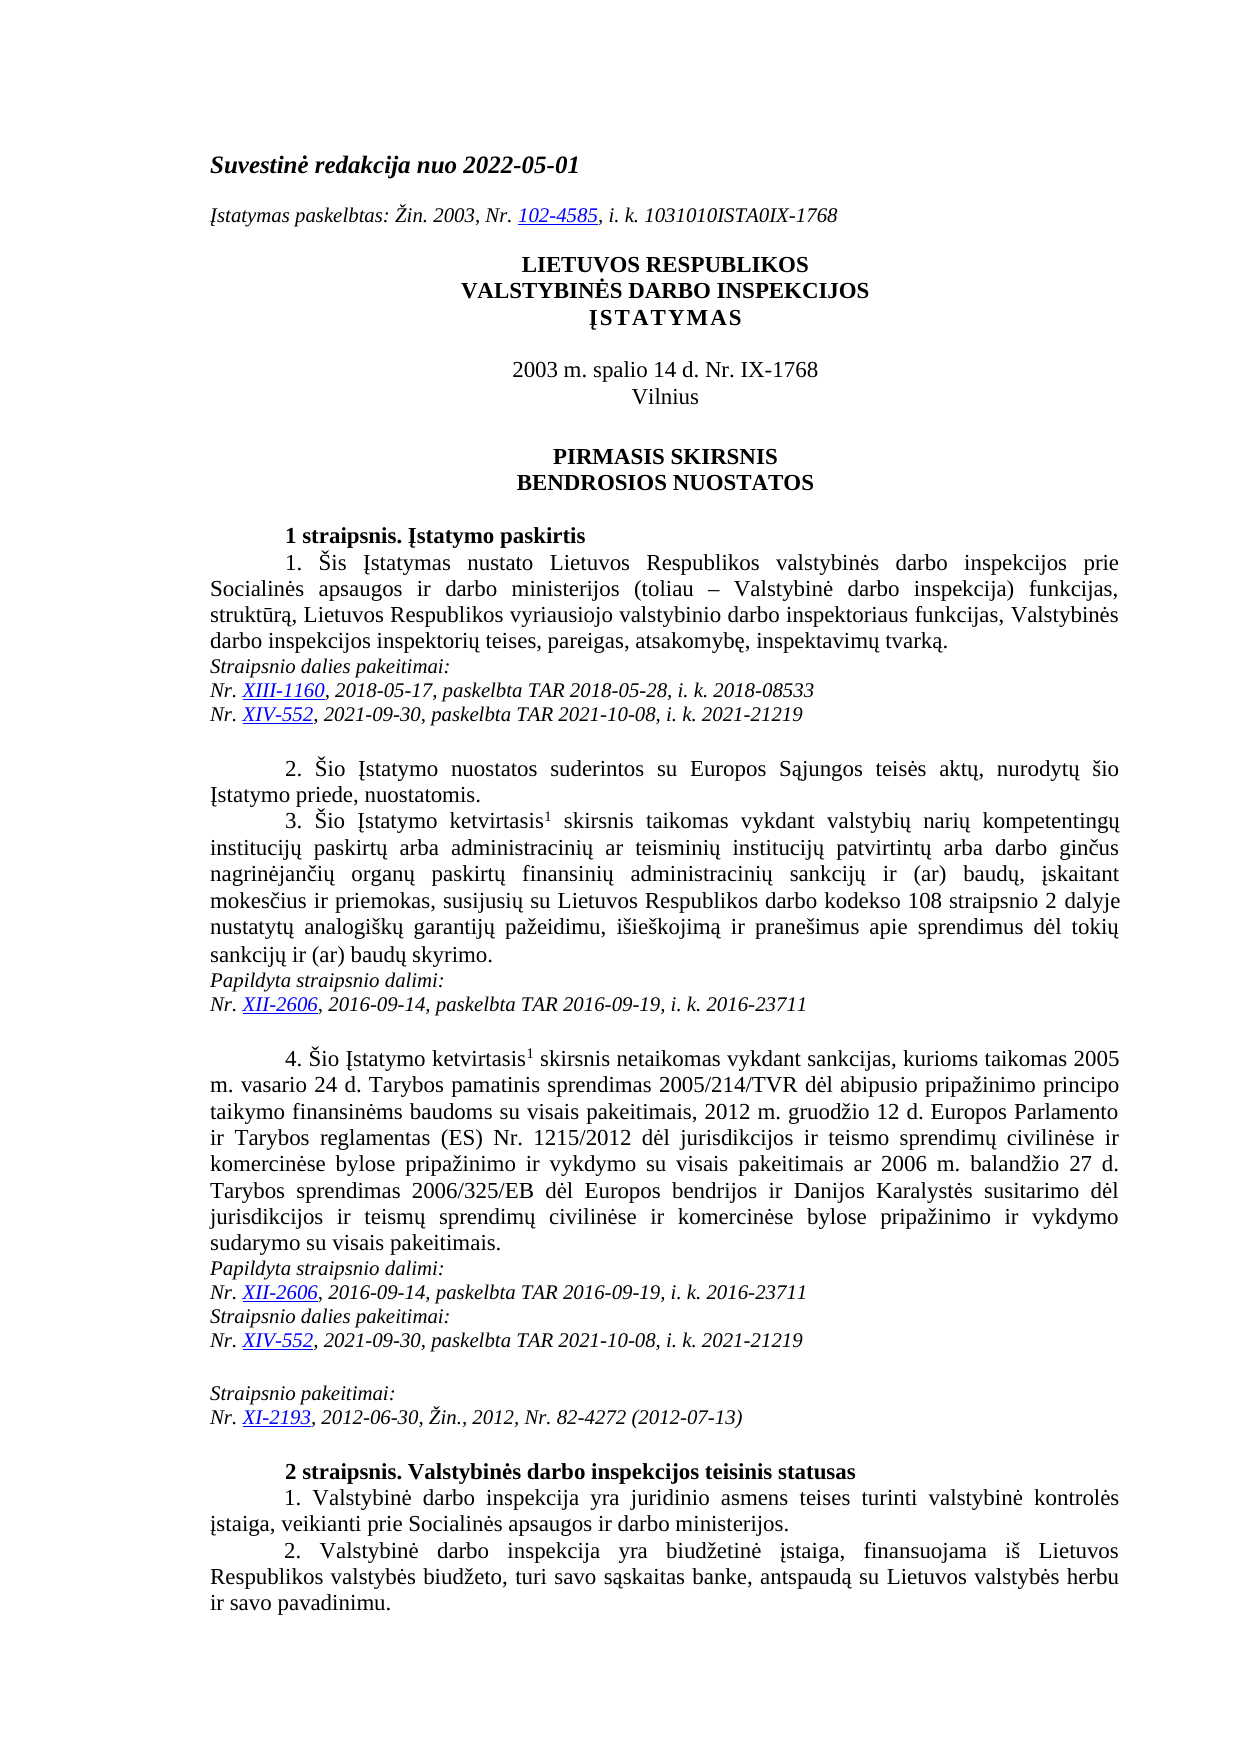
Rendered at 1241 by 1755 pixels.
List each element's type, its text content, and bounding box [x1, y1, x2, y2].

text Nr. XII-2606, 2016-09-14, paskelbta TAR 2016-09-19, i. k. 2016-23711 [210, 1280, 1120, 1304]
text 2. Šio Įstatymo nuostatos suderintos su Europos Sąjungos teisės aktų, nurodytų šio Įstatymo priede, nuostatomis. [210, 755, 1120, 808]
text 2 straipsnis. Valstybinės darbo inspekcijos teisinis statusas [210, 1458, 1120, 1484]
text Straipsnio pakeitimai: [210, 1381, 1120, 1405]
text Papildyta straipsnio dalimi: [210, 968, 1120, 992]
text Papildyta straipsnio dalimi: [210, 1256, 1120, 1280]
text 4. Šio Įstatymo ketvirtasis1 skirsnis netaikomas vykdant sankcijas, kurioms taikomas 2005 m. vasario 24 d. Tarybos pamatinis sprendimas 2005/214/TVR dėl abipusio pripažinimo principo taikymo finansinėms baudoms su visais pakeitimais, 2012 m. gruodžio 12 d. Europos Parlamento ir Tarybos reglamentas (ES) Nr. 1215/2012 dėl jurisdikcijos ir teismo sprendimų civilinėse ir komercinėse bylose pripažinimo ir vykdymo su visais pakeitimais ar 2006 m. balandžio 27 d. Tarybos sprendimas 2006/325/EB dėl Europos bendrijos ir Danijos Karalystės susitarimo dėl jurisdikcijos ir teismų sprendimų civilinėse ir komercinėse bylose pripažinimo ir vykdymo sudarymo su visais pakeitimais. [210, 1045, 1120, 1256]
text Nr. XIII-1160, 2018-05-17, paskelbta TAR 2018-05-28, i. k. 2018-08533 [210, 678, 1120, 702]
text Nr. XII-2606, 2016-09-14, paskelbta TAR 2016-09-19, i. k. 2016-23711 [210, 992, 1120, 1016]
text Suvestinė redakcija nuo 2022-05-01 [210, 150, 1120, 179]
text PIRMASIS SKIRSNIS [210, 443, 1120, 469]
text 1 straipsnis. Įstatymo paskirtis [210, 522, 1120, 548]
text Nr. XI-2193, 2012-06-30, Žin., 2012, Nr. 82-4272 (2012-07-13) [210, 1405, 1120, 1429]
text Straipsnio dalies pakeitimai: [210, 1304, 1120, 1328]
text 3. Šio Įstatymo ketvirtasis1 skirsnis taikomas vykdant valstybių narių kompetentingų institucijų paskirtų arba administracinių ar teisminių institucijų patvirtintų arba darbo ginčus nagrinėjančių organų paskirtų finansinių administracinių sankcijų ir (ar) baudų, įskaitant mokesčius ir priemokas, susijusių su Lietuvos Respublikos darbo kodekso 108 straipsnio 2 dalyje nustatytų analogiškų garantijų pažeidimu, išieškojimą ir pranešimus apie sprendimus dėl tokių sankcijų ir (ar) baudų skyrimo. [210, 808, 1120, 968]
text 2. Valstybinė darbo inspekcija yra biudžetinė įstaiga, finansuojama iš Lietuvos Respublikos valstybės biudžeto, turi savo sąskaitas banke, antspaudą su Lietuvos valstybės herbu ir savo pavadinimu. [210, 1537, 1120, 1616]
text LIETUVOS RESPUBLIKOS [210, 251, 1120, 277]
text ĮSTATYMAS [210, 304, 1120, 330]
text Nr. XIV-552, 2021-09-30, paskelbta TAR 2021-10-08, i. k. 2021-21219 [210, 1328, 1120, 1352]
text Įstatymas paskelbtas: Žin. 2003, Nr. 102-4585, i. k. 1031010ISTA0IX-1768 [210, 203, 1120, 227]
text Straipsnio dalies pakeitimai: [210, 654, 1120, 678]
text 1. Šis Įstatymas nustato Lietuvos Respublikos valstybinės darbo inspekcijos prie Socialinės apsaugos ir darbo ministerijos (toliau – Valstybinė darbo inspekcija) funkcijas, struktūrą, Lietuvos Respublikos vyriausiojo valstybinio darbo inspektoriaus funkcijas, Valstybinės darbo inspekcijos inspektorių teises, pareigas, atsakomybę, inspektavimų tvarką. [210, 548, 1120, 654]
text VALSTYBINĖS DARBO INSPEKCIJOS [210, 277, 1120, 304]
text 2003 m. spalio 14 d. Nr. IX-1768 Vilnius [210, 356, 1120, 409]
text 1. Valstybinė darbo inspekcija yra juridinio asmens teises turinti valstybinė kontrolės įstaiga, veikianti prie Socialinės apsaugos ir darbo ministerijos. [210, 1484, 1120, 1537]
text Nr. XIV-552, 2021-09-30, paskelbta TAR 2021-10-08, i. k. 2021-21219 [210, 702, 1120, 726]
text BENDROSIOS NUOSTATOS [210, 469, 1120, 496]
